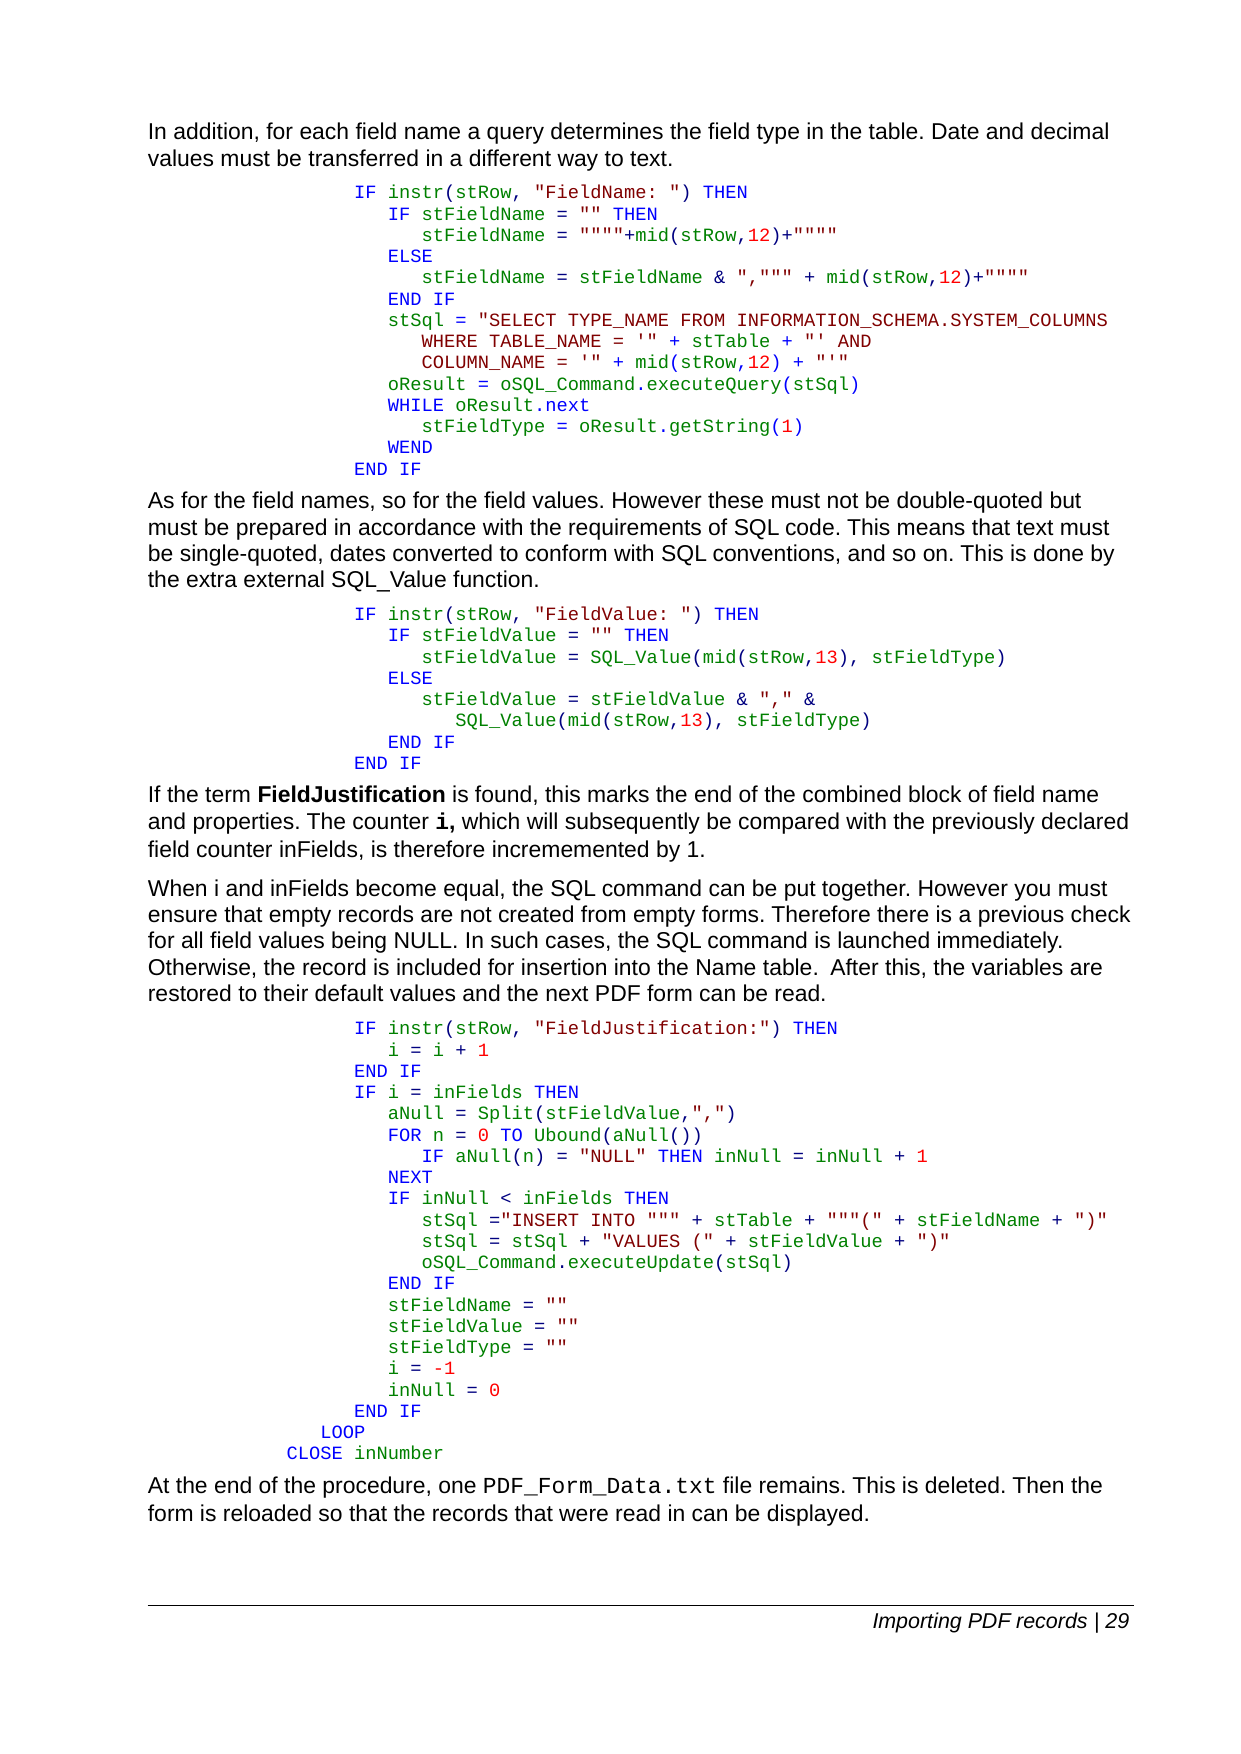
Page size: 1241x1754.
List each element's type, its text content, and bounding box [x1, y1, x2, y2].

text CLOSE inNumber [185, 1444, 1134, 1465]
text In addition, for each field name a query determines the field type in the table. Date and decimal values must be transferred in a different way to text. [148, 118, 1134, 171]
text END IF [185, 1402, 1134, 1423]
text IF inNull < inFields THEN [185, 1189, 1134, 1210]
text oSQL_Command.executeUpdate(stSql) [185, 1253, 1134, 1274]
text stFieldValue = stFieldValue & "," & SQL_Value(mid(stRow,13), stFieldType) [185, 690, 1134, 732]
text IF i = inFields THEN [185, 1083, 1134, 1104]
text inNull = 0 [185, 1380, 1134, 1402]
text END IF [185, 732, 1134, 754]
text At the end of the procedure, one PDF_Form_Data.txt file remains. This is deleted. Then the form is reloaded so that the records that were read in can be displayed. [148, 1472, 1134, 1526]
text IF aNull(n) = "NULL" THEN inNull = inNull + 1 [185, 1147, 1134, 1168]
text When i and inFields become equal, the SQL command can be put together. However you must ensure that empty records are not created from empty forms. Therefore there is a previous check for all field values being NULL. In such cases, the SQL command is launched immediately. Otherwise, the record is included for insertion into the Name table. After this, the variables are restored to their default values and the next PDF form can be read. [148, 875, 1134, 1007]
text END IF [185, 459, 1134, 481]
text stSql = stSql + "VALUES (" + stFieldValue + ")" [185, 1232, 1134, 1253]
text NEXT [185, 1168, 1134, 1189]
text END IF [185, 754, 1134, 775]
text END IF [185, 1062, 1134, 1083]
text END IF [185, 1274, 1134, 1295]
text ELSE [185, 247, 1134, 268]
text i = i + 1 [185, 1040, 1134, 1062]
text IF instr(stRow, "FieldName: ") THEN [185, 183, 1134, 204]
text stFieldValue = SQL_Value(mid(stRow,13), stFieldType) [185, 647, 1134, 669]
text aNull = Split(stFieldValue,",") [185, 1104, 1134, 1125]
text i = -1 [185, 1359, 1134, 1380]
text WHILE oResult.next [185, 396, 1134, 417]
text stFieldName = "" [185, 1295, 1134, 1317]
text oResult = oSQL_Command.executeQuery(stSql) [185, 374, 1134, 396]
text FOR n = 0 TO Ubound(aNull()) [185, 1125, 1134, 1147]
text stSql = "SELECT TYPE_NAME FROM INFORMATION_SCHEMA.SYSTEM_COLUMNS WHERE TABLE_NAME = '" + stTable + "' AND COLUMN_NAME = '" + mid(stRow,12) + "'" [185, 311, 1134, 374]
text WEND [185, 438, 1134, 459]
text IF instr(stRow, "FieldJustification:") THEN [185, 1019, 1134, 1040]
text As for the field names, so for the field values. However these must not be double-quoted but must be prepared in accordance with the requirements of SQL code. This means that text must be single-quoted, dates converted to conform with SQL conventions, and so on. This is done by the extra external SQL_Value function. [148, 487, 1134, 592]
text stFieldType = oResult.getString(1) [185, 417, 1134, 438]
text IF stFieldName = "" THEN [185, 204, 1134, 226]
text If the term FieldJustification is found, this marks the end of the combined block of field name and properties. The counter i, which will subsequently be compared with the previously declared field counter inFields, is therefore incrememented by 1. [148, 781, 1134, 862]
text stFieldValue = "" [185, 1317, 1134, 1338]
text IF stFieldValue = "" THEN [185, 626, 1134, 647]
text IF instr(stRow, "FieldValue: ") THEN [185, 605, 1134, 626]
text stFieldName = stFieldName & ",""" + mid(stRow,12)+"""" [185, 268, 1134, 289]
text stSql ="INSERT INTO """ + stTable + """(" + stFieldName + ")" [185, 1210, 1134, 1232]
text LOOP [185, 1423, 1134, 1444]
text stFieldName = """"+mid(stRow,12)+"""" [185, 226, 1134, 247]
text ELSE [185, 669, 1134, 690]
text END IF [185, 289, 1134, 311]
text stFieldType = "" [185, 1338, 1134, 1359]
